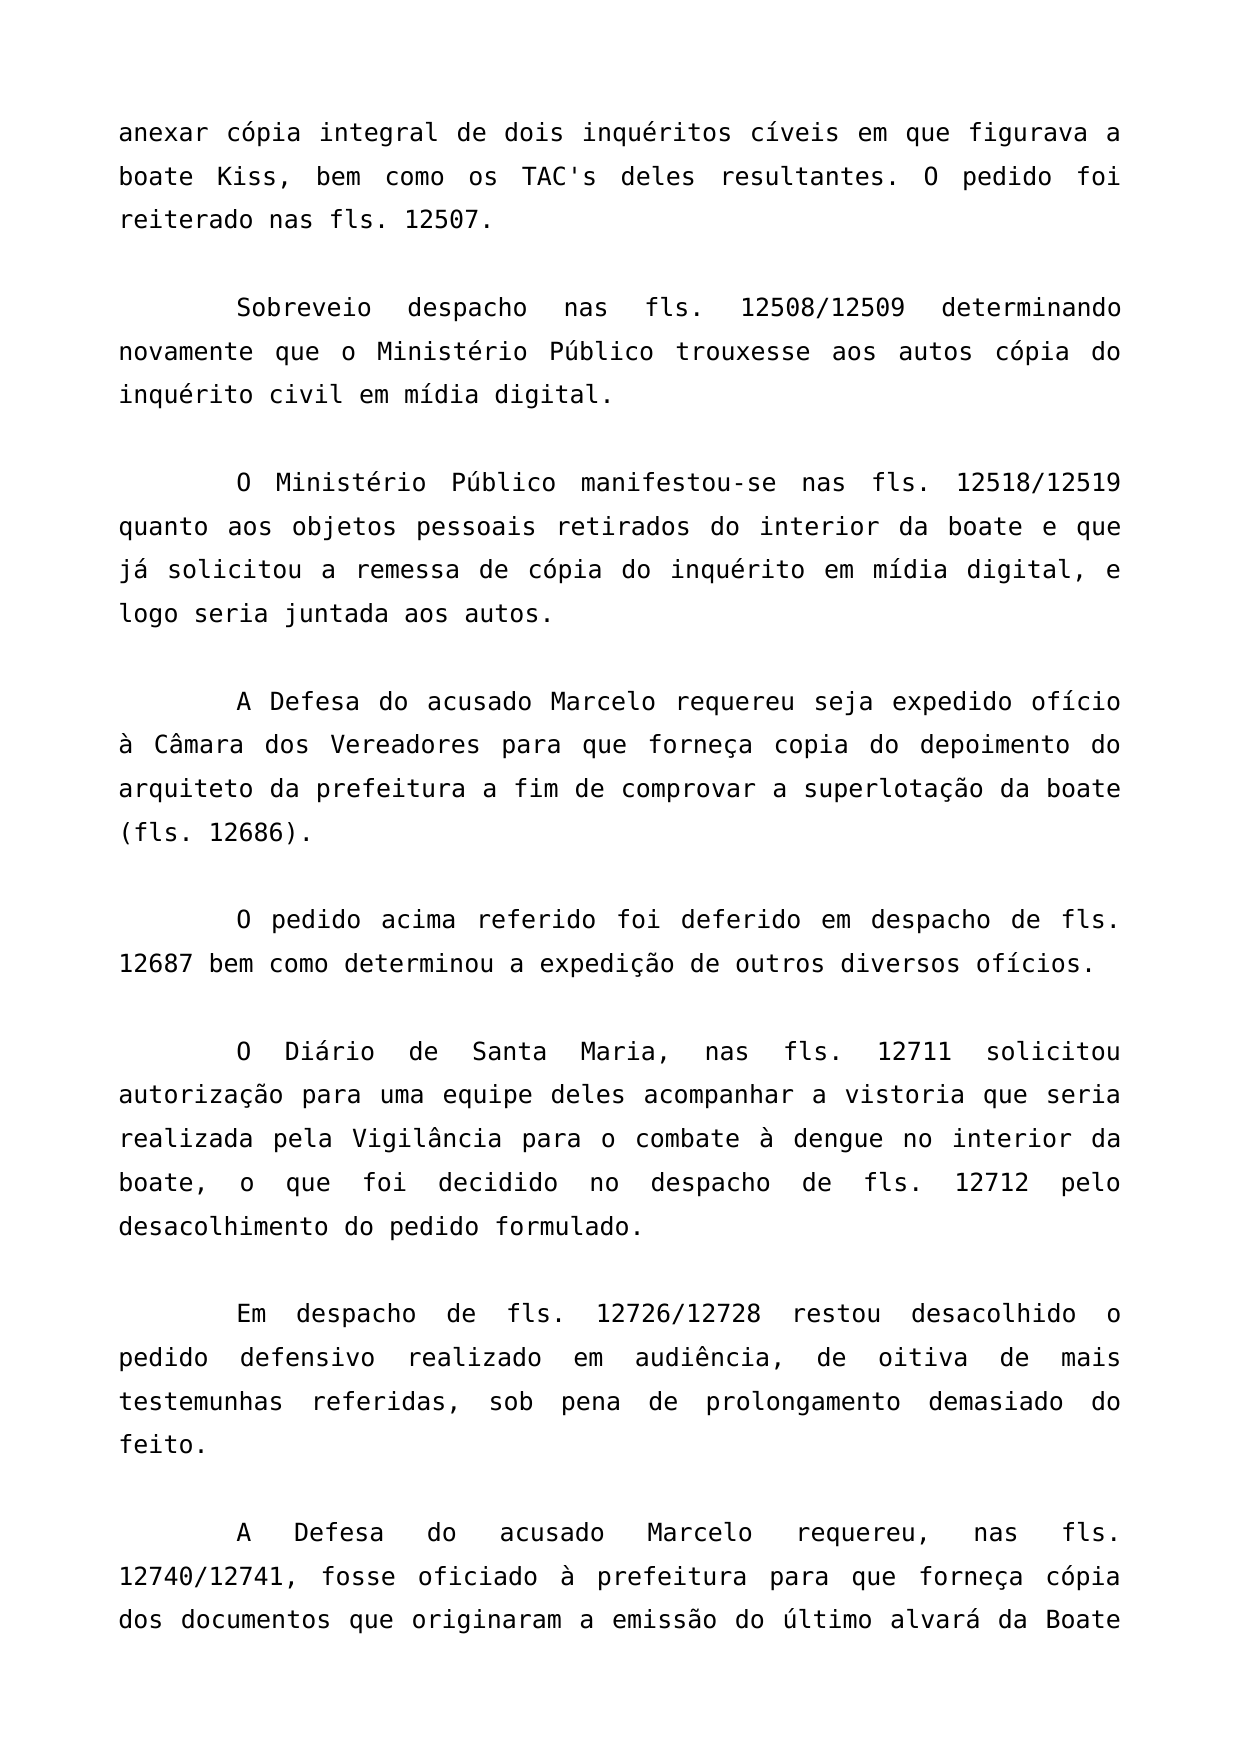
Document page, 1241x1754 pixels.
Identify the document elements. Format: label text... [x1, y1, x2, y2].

text O Diário de Santa Maria, nas fls. 12711 solicitou autorização para uma equipe deles acompanhar a vistoria que seria realizada pela Vigilância para o combate à dengue no interior da boate, o que foi decidido no despacho de fls. 12712 pelo desacolhimento do pedido formulado. [118, 1037, 1122, 1241]
text A Defesa do acusado Marcelo requereu, nas fls. 12740/12741, fosse oficiado à prefeitura para que forneça cópia dos documentos que originaram a emissão do último alvará da Boate [118, 1518, 1122, 1635]
text Sobreveio despacho nas fls. 12508/12509 determinando novamente que o Ministério Público trouxesse aos autos cópia do inquérito civil em mídia digital. [118, 293, 1122, 410]
text anexar cópia integral de dois inquéritos cíveis em que figurava a boate Kiss, bem como os TAC's deles resultantes. O pedido foi reiterado nas fls. 12507. [118, 118, 1122, 235]
text Em despacho de fls. 12726/12728 restou desacolhido o pedido defensivo realizado em audiência, de oitiva de mais testemunhas referidas, sob pena de prolongamento demasiado do feito. [118, 1299, 1122, 1460]
text A Defesa do acusado Marcelo requereu seja expedido ofício à Câmara dos Vereadores para que forneça copia do depoimento do arquiteto da prefeitura a fim de comprovar a superlotação da boate (fls. 12686). [118, 687, 1122, 847]
text O pedido acima referido foi deferido em despacho de fls. 12687 bem como determinou a expedição de outros diversos ofícios. [118, 906, 1122, 978]
text O Ministério Público manifestou-se nas fls. 12518/12519 quanto aos objetos pessoais retirados do interior da boate e que já solicitou a remessa de cópia do inquérito em mídia digital, e logo seria juntada aos autos. [118, 468, 1122, 628]
